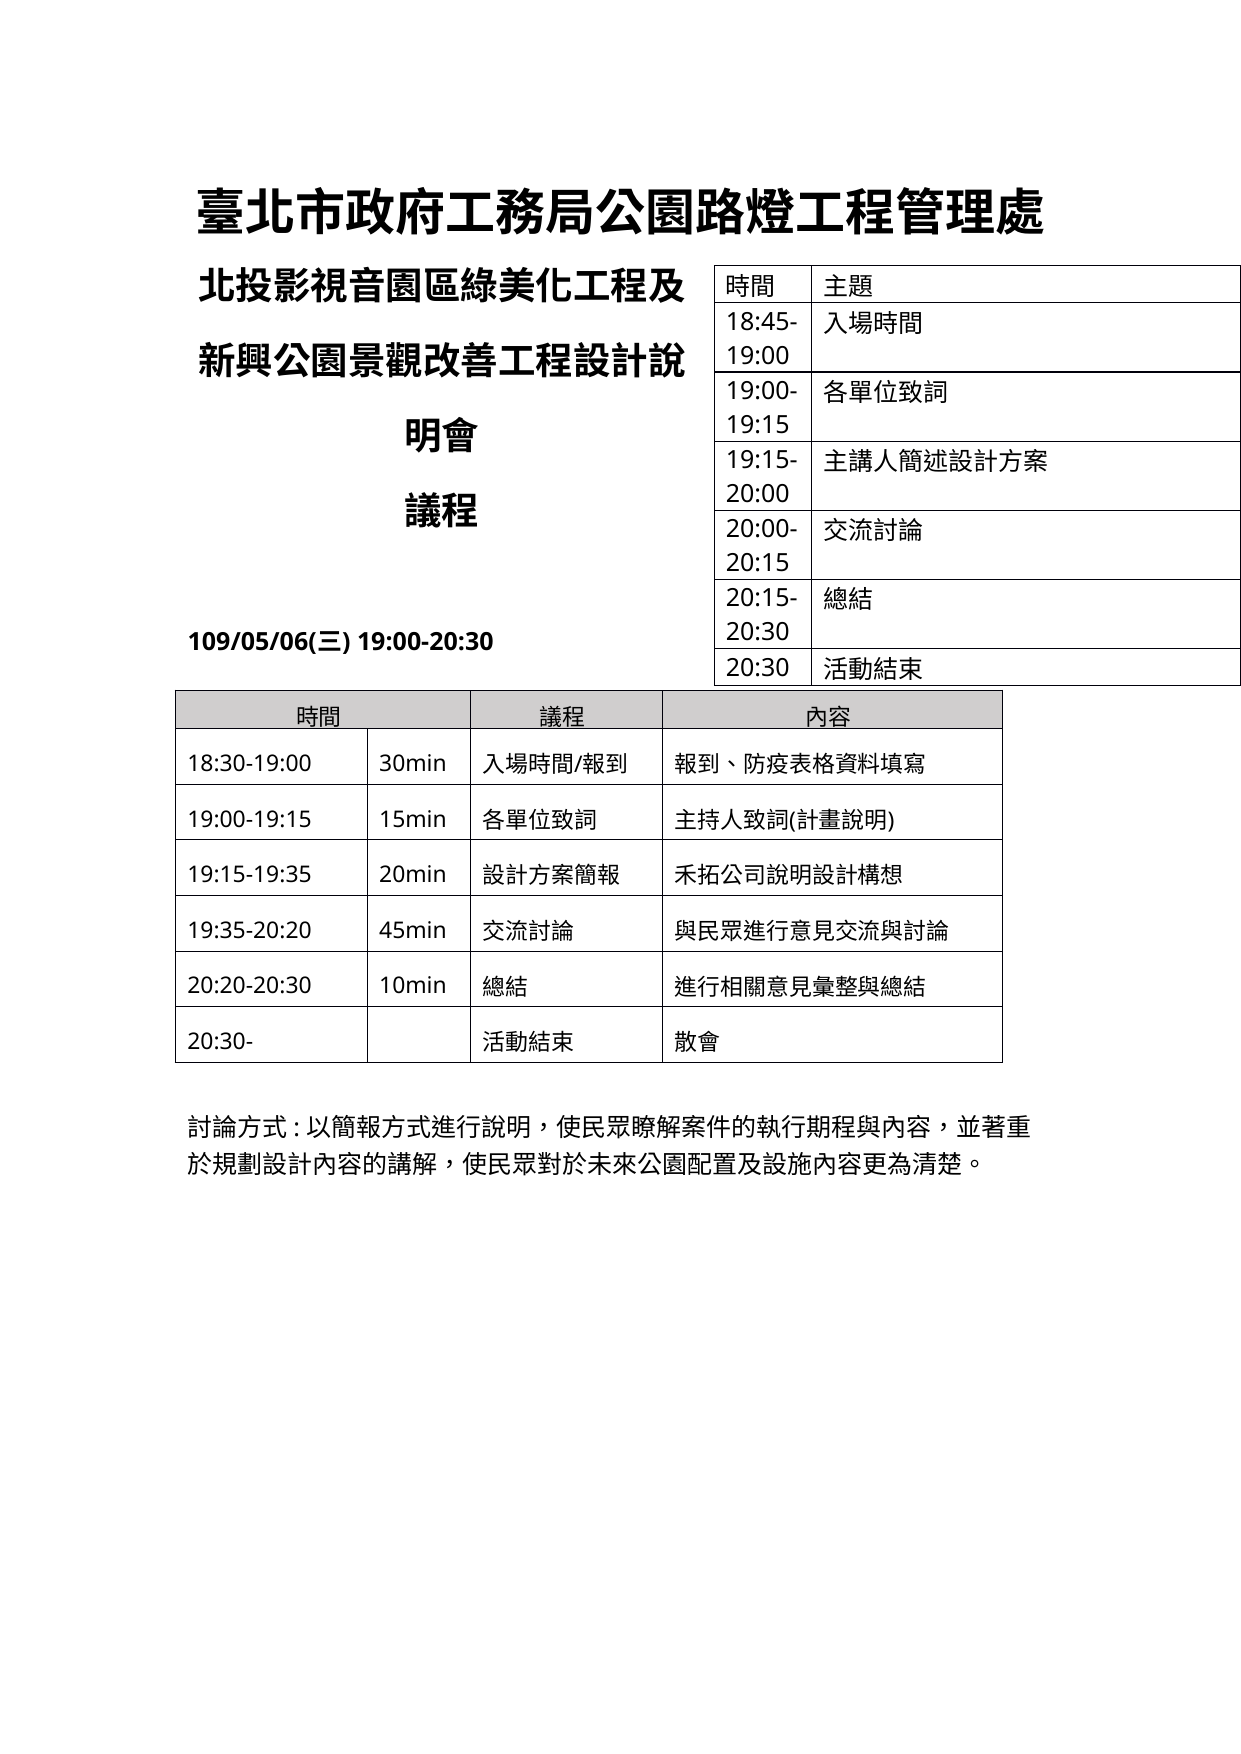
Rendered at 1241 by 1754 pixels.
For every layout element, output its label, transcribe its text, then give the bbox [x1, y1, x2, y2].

table_cell 各單位致詞 [471, 785, 662, 839]
table_cell 主講人簡述設計方案 [812, 442, 1240, 510]
table_cell 18:45-19:00 [715, 303, 811, 371]
table_cell 各單位致詞 [812, 373, 1240, 441]
table_cell 活動結束 [471, 1007, 662, 1062]
table_cell 主持人致詞(計畫說明) [663, 785, 1002, 839]
table_cell 總結 [471, 952, 662, 1006]
table_header 議程 [471, 691, 662, 728]
table_cell [368, 1007, 470, 1062]
table_cell 進行相關意見彙整與總結 [663, 952, 1002, 1006]
table_cell 20:30 [715, 649, 811, 685]
table_cell 20min [368, 840, 470, 895]
table_cell 20:15-20:30 [715, 580, 811, 648]
table_cell 報到、防疫表格資料填寫 [663, 729, 1002, 784]
table_cell 交流討論 [471, 896, 662, 951]
table_cell 19:15-20:00 [715, 442, 811, 510]
table_header 時間 [176, 691, 470, 728]
table_cell 15min [368, 785, 470, 839]
table_cell 散會 [663, 1007, 1002, 1062]
table_cell 設計方案簡報 [471, 840, 662, 895]
table_cell 30min [368, 729, 470, 784]
text 109/05/06(三) 19:00-20:30 [187, 614, 714, 652]
text 討論方式 : 以簡報方式進行說明，使民眾瞭解案件的執行期程與內容，並著重於規劃設計內容的講解，使民眾對於未來公園配置及設施內容更為清楚。 [187, 1100, 1044, 1175]
table_header 內容 [663, 691, 1002, 728]
table_cell 入場時間 [812, 303, 1240, 371]
table_cell 20:00-20:15 [715, 511, 811, 579]
table_cell 18:30-19:00 [176, 729, 367, 784]
table_cell 總結 [812, 580, 1240, 648]
table_cell 45min [368, 896, 470, 951]
table_cell 交流討論 [812, 511, 1240, 579]
text 北投影視音園區綠美化工程及新興公園景觀改善工程設計說明會 [187, 239, 1053, 464]
table_cell 19:00-19:15 [715, 373, 811, 441]
table_cell 19:15-19:35 [176, 840, 367, 895]
table_cell 19:35-20:20 [176, 896, 367, 951]
table_cell 禾拓公司說明設計構想 [663, 840, 1002, 895]
table_cell 入場時間/報到 [471, 729, 662, 784]
table_cell 10min [368, 952, 470, 1006]
table_cell 與民眾進行意見交流與討論 [663, 896, 1002, 951]
table_header 時間 [715, 266, 811, 302]
table_cell 20:20-20:30 [176, 952, 367, 1006]
table_cell 活動結束 [812, 649, 1240, 685]
text 議程 [187, 464, 714, 539]
table_cell 19:00-19:15 [176, 785, 367, 839]
table_cell 20:30- [176, 1007, 367, 1062]
table_header 主題 [812, 266, 1240, 302]
text 臺北市政府工務局公園路燈工程管理處 [187, 164, 1053, 239]
